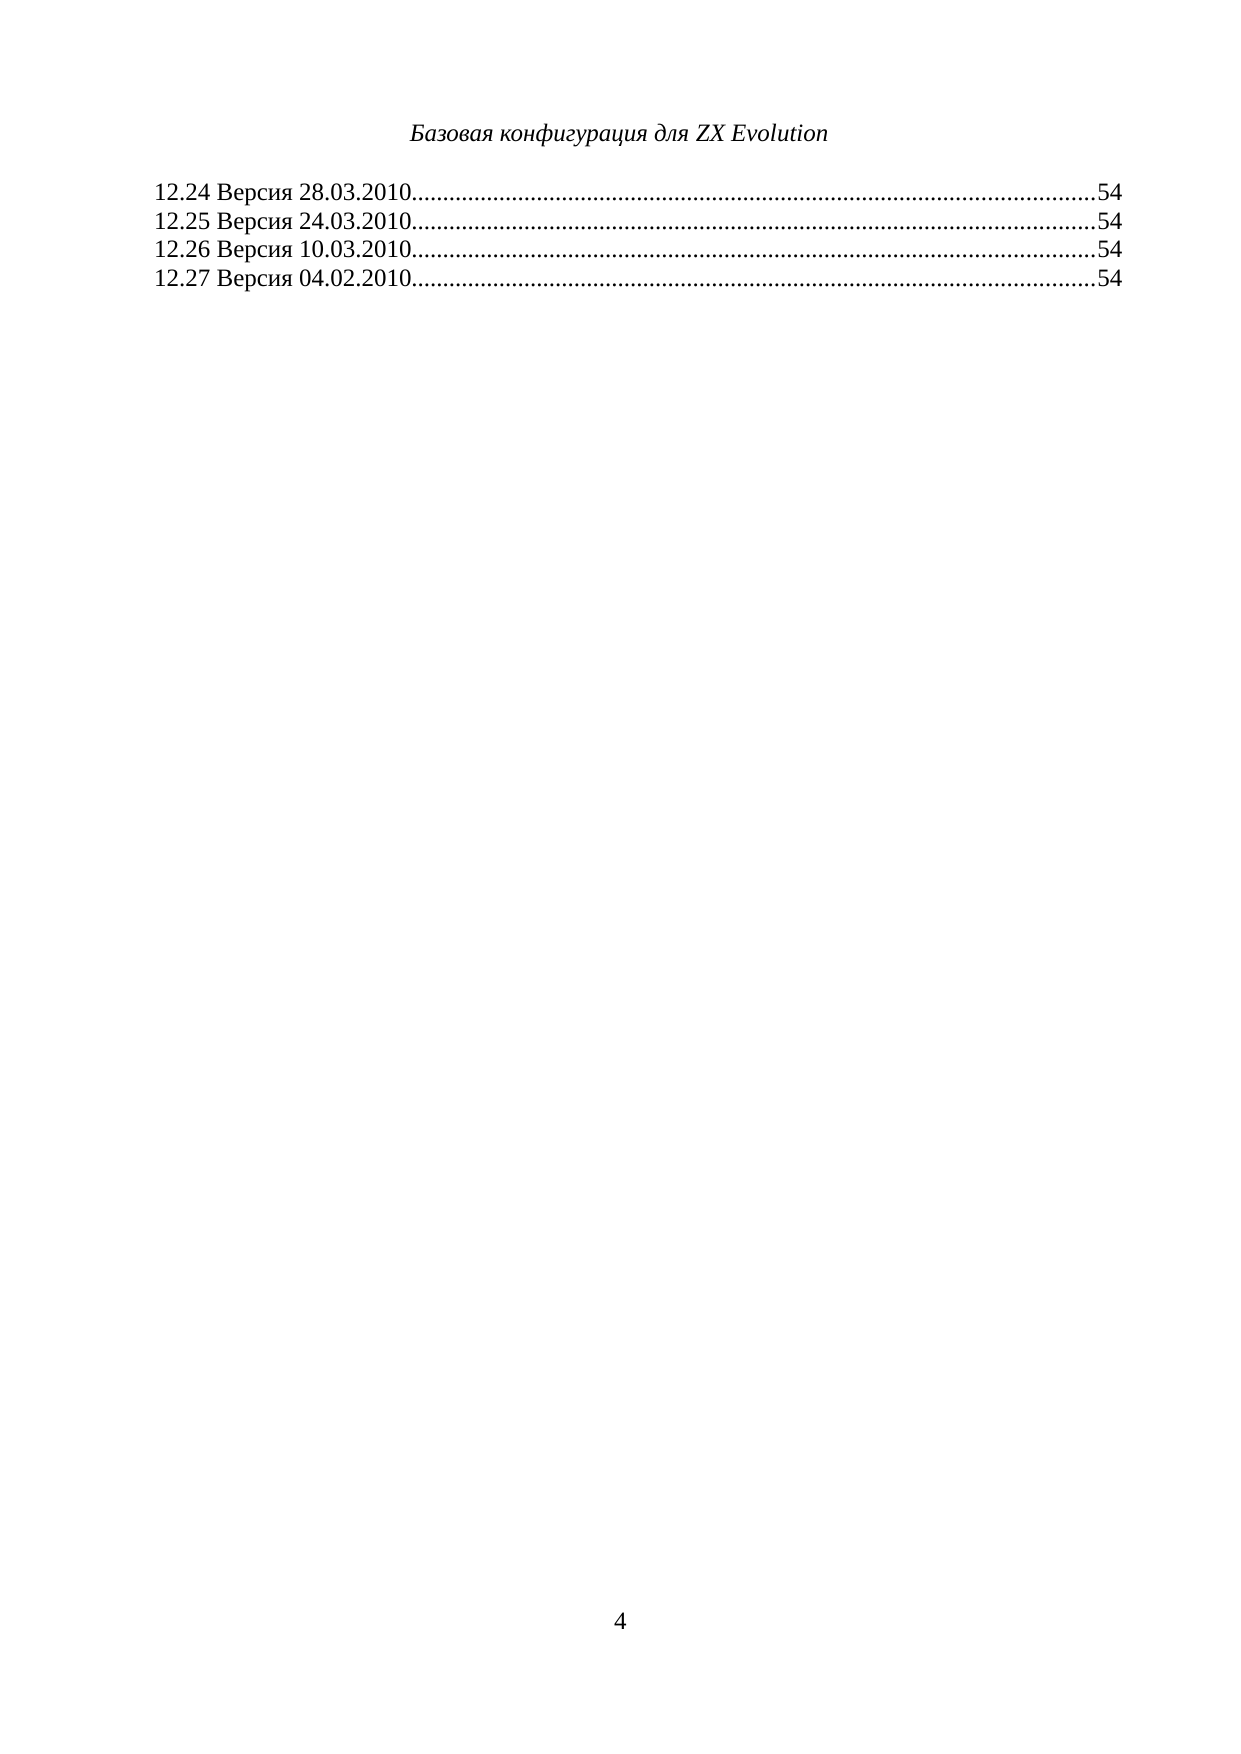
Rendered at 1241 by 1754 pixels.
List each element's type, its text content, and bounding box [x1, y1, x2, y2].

text 12.24 Версия 28.03.2010 54 [148, 177, 1122, 206]
text 12.26 Версия 10.03.2010 54 [148, 234, 1122, 263]
text 12.27 Версия 04.02.2010 54 [148, 263, 1122, 292]
text 12.25 Версия 24.03.2010 54 [148, 206, 1122, 234]
